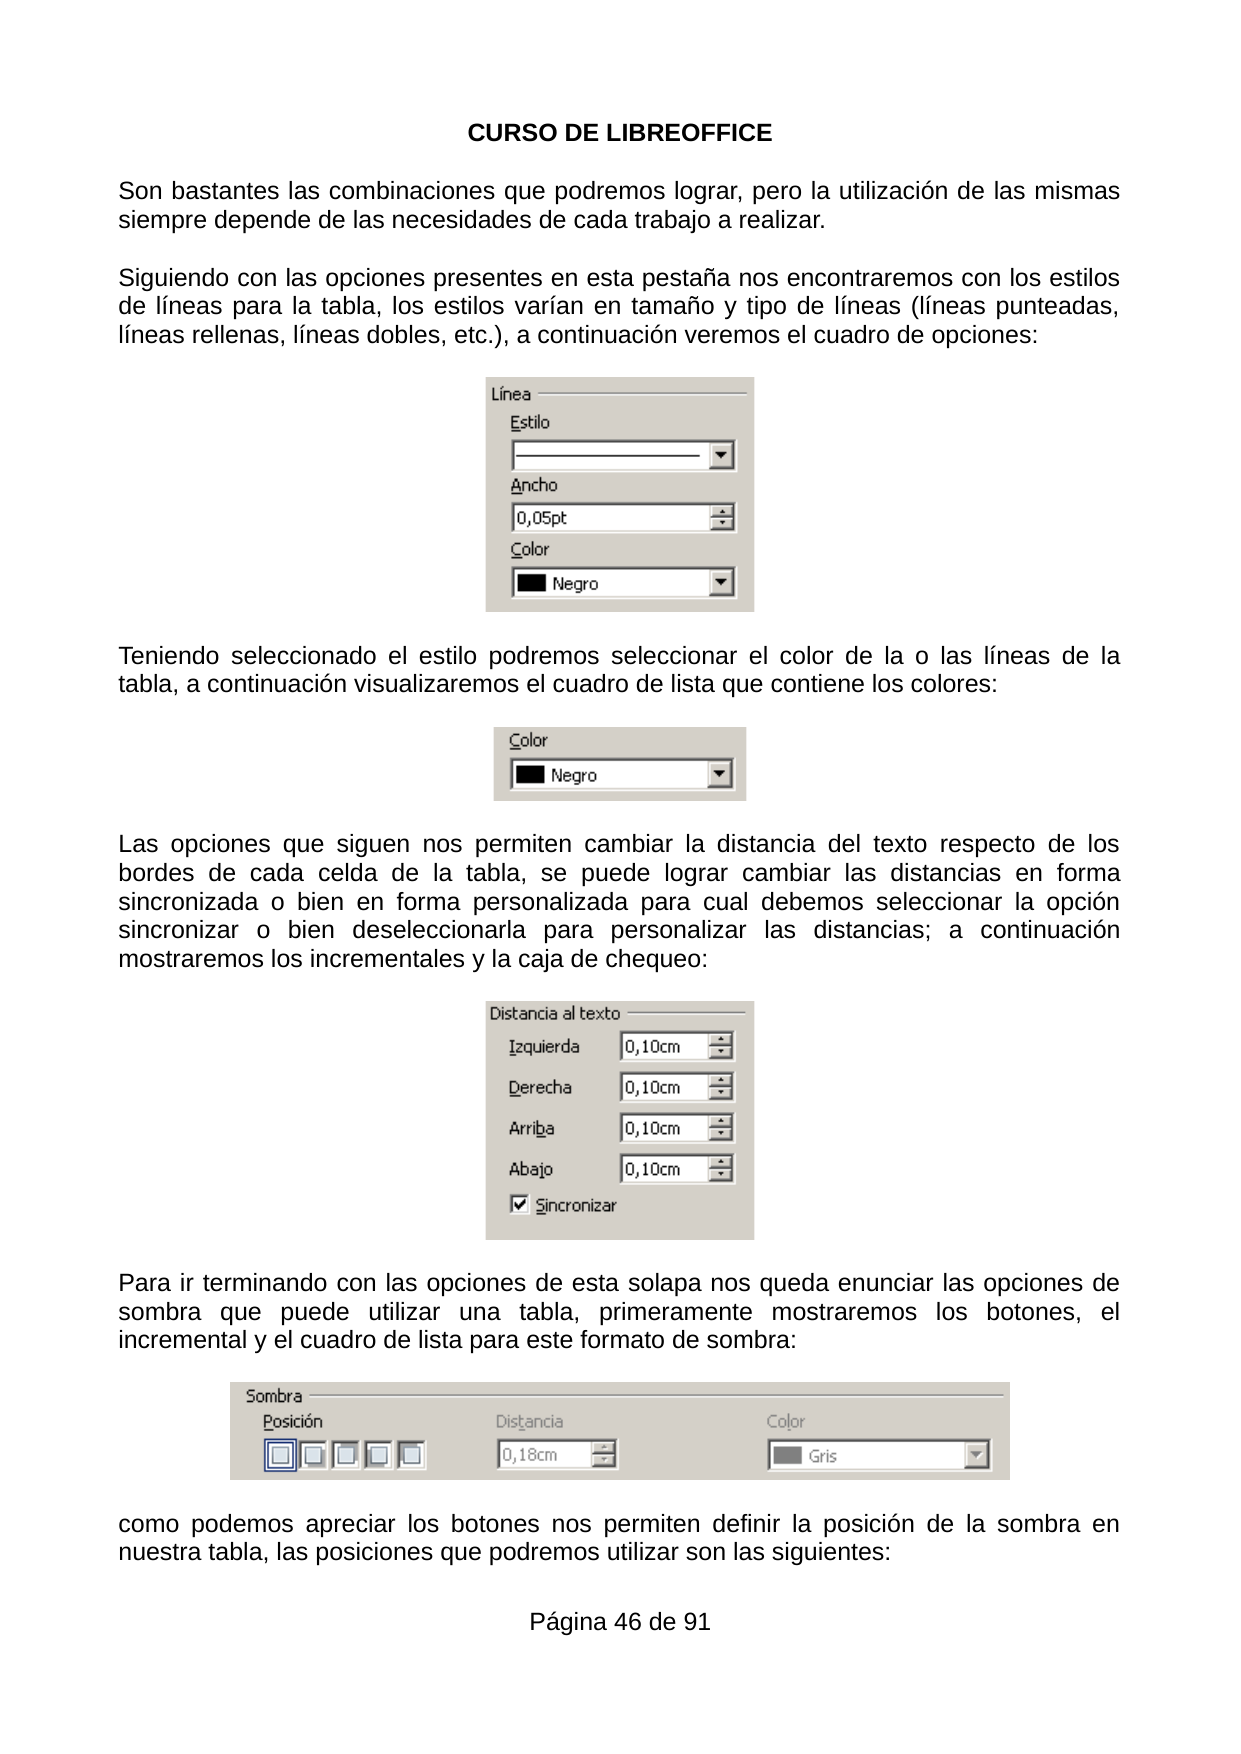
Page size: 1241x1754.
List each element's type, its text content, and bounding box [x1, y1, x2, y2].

picture [485, 1001, 755, 1240]
text como podemos apreciar los botones nos permiten definir la posición de la sombra en nuestra tabla, las posiciones que podremos utilizar son las siguientes: [118, 1508, 1122, 1566]
picture [493, 727, 747, 801]
text Siguiendo con las opciones presentes en esta pestaña nos encontraremos con los estilos de líneas para la tabla, los estilos varían en tamaño y tipo de líneas (líneas punteadas, líneas rellenas, líneas dobles, etc.), a continuación veremos el cuadro de opciones: [118, 263, 1122, 349]
picture [230, 1382, 1010, 1480]
text Las opciones que siguen nos permiten cambiar la distancia del texto respecto de los bordes de cada celda de la tabla, se puede lograr cambiar las distancias en forma sincronizada o bien en forma personalizada para cual debemos seleccionar la opción sincronizar o bien deseleccionarla para personalizar las distancias; a continuación mostraremos los incrementales y la caja de chequeo: [118, 829, 1122, 973]
picture [485, 377, 755, 612]
text Para ir terminando con las opciones de esta solapa nos queda enunciar las opciones de sombra que puede utilizar una tabla, primeramente mostraremos los botones, el incremental y el cuadro de lista para este formato de sombra: [118, 1268, 1122, 1354]
text Teniendo seleccionado el estilo podremos seleccionar el color de la o las líneas de la tabla, a continuación visualizaremos el cuadro de lista que contiene los colores: [118, 641, 1122, 698]
text Son bastantes las combinaciones que podremos lograr, pero la utilización de las mismas siempre depende de las necesidades de cada trabajo a realizar. [118, 176, 1122, 234]
